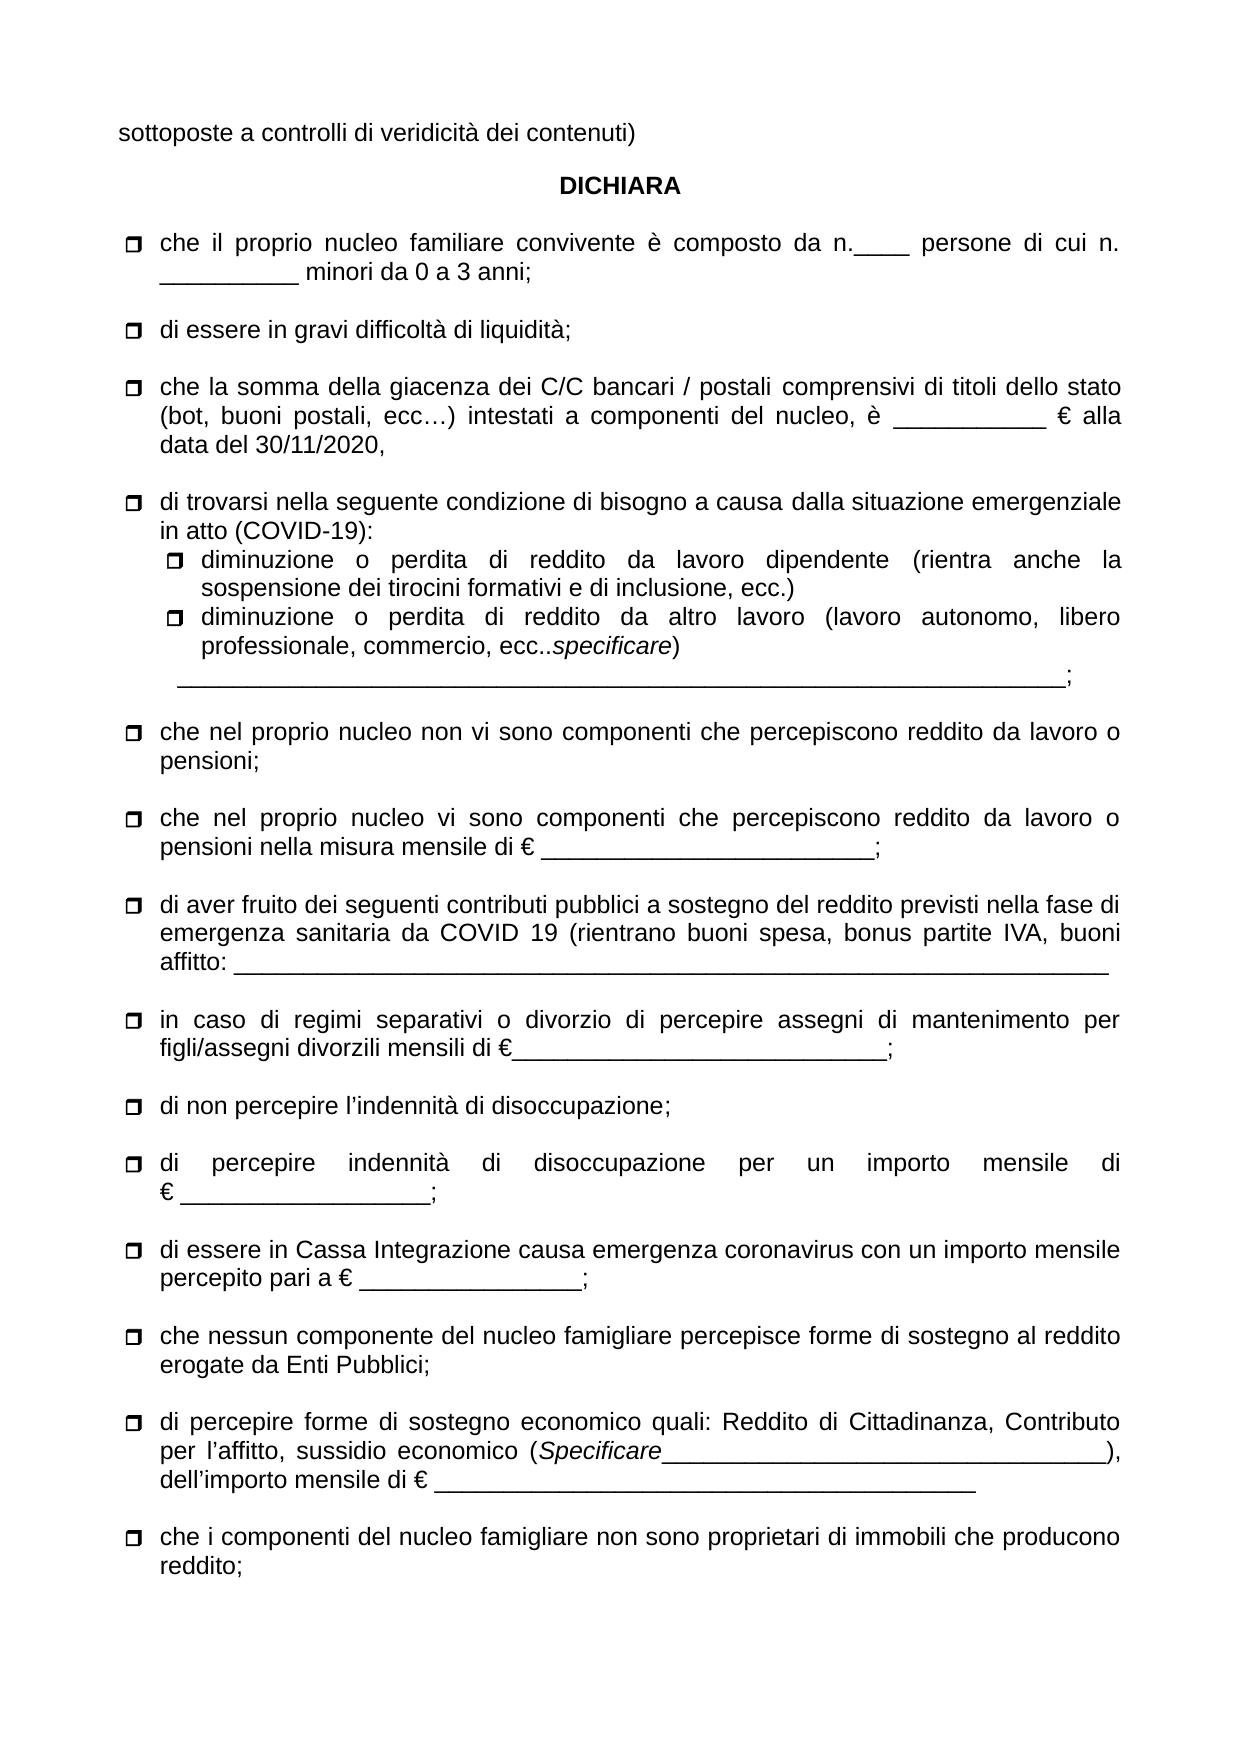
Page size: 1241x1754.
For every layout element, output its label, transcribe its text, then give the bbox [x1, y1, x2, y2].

list che nel proprio nucleo vi sono componenti che percepiscono reddito da lavoro o pensioni nella misura mensile di € ________________________; [124, 803, 1122, 861]
list che nel proprio nucleo non vi sono componenti che percepiscono reddito da lavoro o pensioni; [124, 717, 1122, 774]
list di non percepire l’indennità di disoccupazione; [124, 1091, 1122, 1119]
list di trovarsi nella seguente condizione di bisogno a causa dalla situazione emergenziale in atto (COVID-19): [124, 487, 1122, 544]
list di aver fruito dei seguenti contributi pubblici a sostegno del reddito previsti nella fase di emergenza sanitaria da COVID 19 (rientrano buoni spesa, bonus partite IVA, buoni affitto: _______________________________________________________________ [124, 889, 1122, 976]
text DICHIARA [118, 171, 1122, 199]
list di percepire indennità di disoccupazione per un importo mensile di € __________________; [124, 1148, 1122, 1206]
list di essere in Cassa Integrazione causa emergenza coronavirus con un importo mensile percepito pari a € ________________; [124, 1234, 1122, 1292]
list in caso di regimi separativi o divorzio di percepire assegni di mantenimento per figli/assegni divorzili mensili di €___________________________; [124, 1004, 1122, 1062]
list che nessun componente del nucleo famigliare percepisce forme di sostegno al reddito erogate da Enti Pubblici; [124, 1321, 1122, 1378]
list che la somma della giacenza dei C/C bancari / postali comprensivi di titoli dello stato (bot, buoni postali, ecc…) intestati a componenti del nucleo, è ___________ € alla data del 30/11/2020, [124, 372, 1122, 458]
list che i componenti del nucleo famigliare non sono proprietari di immobili che producono reddito; [124, 1522, 1122, 1579]
list di essere in gravi difficoltà di liquidità; [124, 314, 1122, 343]
list diminuzione o perdita di reddito da lavoro dipendente (rientra anche la sospensione dei tirocini formativi e di inclusione, ecc.) [165, 544, 1122, 602]
list diminuzione o perdita di reddito da altro lavoro (lavoro autonomo, libero professionale, commercio, ecc..specificare) [165, 602, 1122, 659]
list di percepire forme di sostegno economico quali: Reddito di Cittadinanza, Contributo per l’affitto, sussidio economico (Specificare________________________________), dell’importo mensile di € _______________________________________ [124, 1407, 1122, 1493]
text sottoposte a controlli di veridicità dei contenuti) [118, 118, 1122, 147]
list che il proprio nucleo familiare convivente è composto da n.____ persone di cui n. __________ minori da 0 a 3 anni; [124, 228, 1122, 286]
text ________________________________________________________________; [177, 659, 1122, 688]
